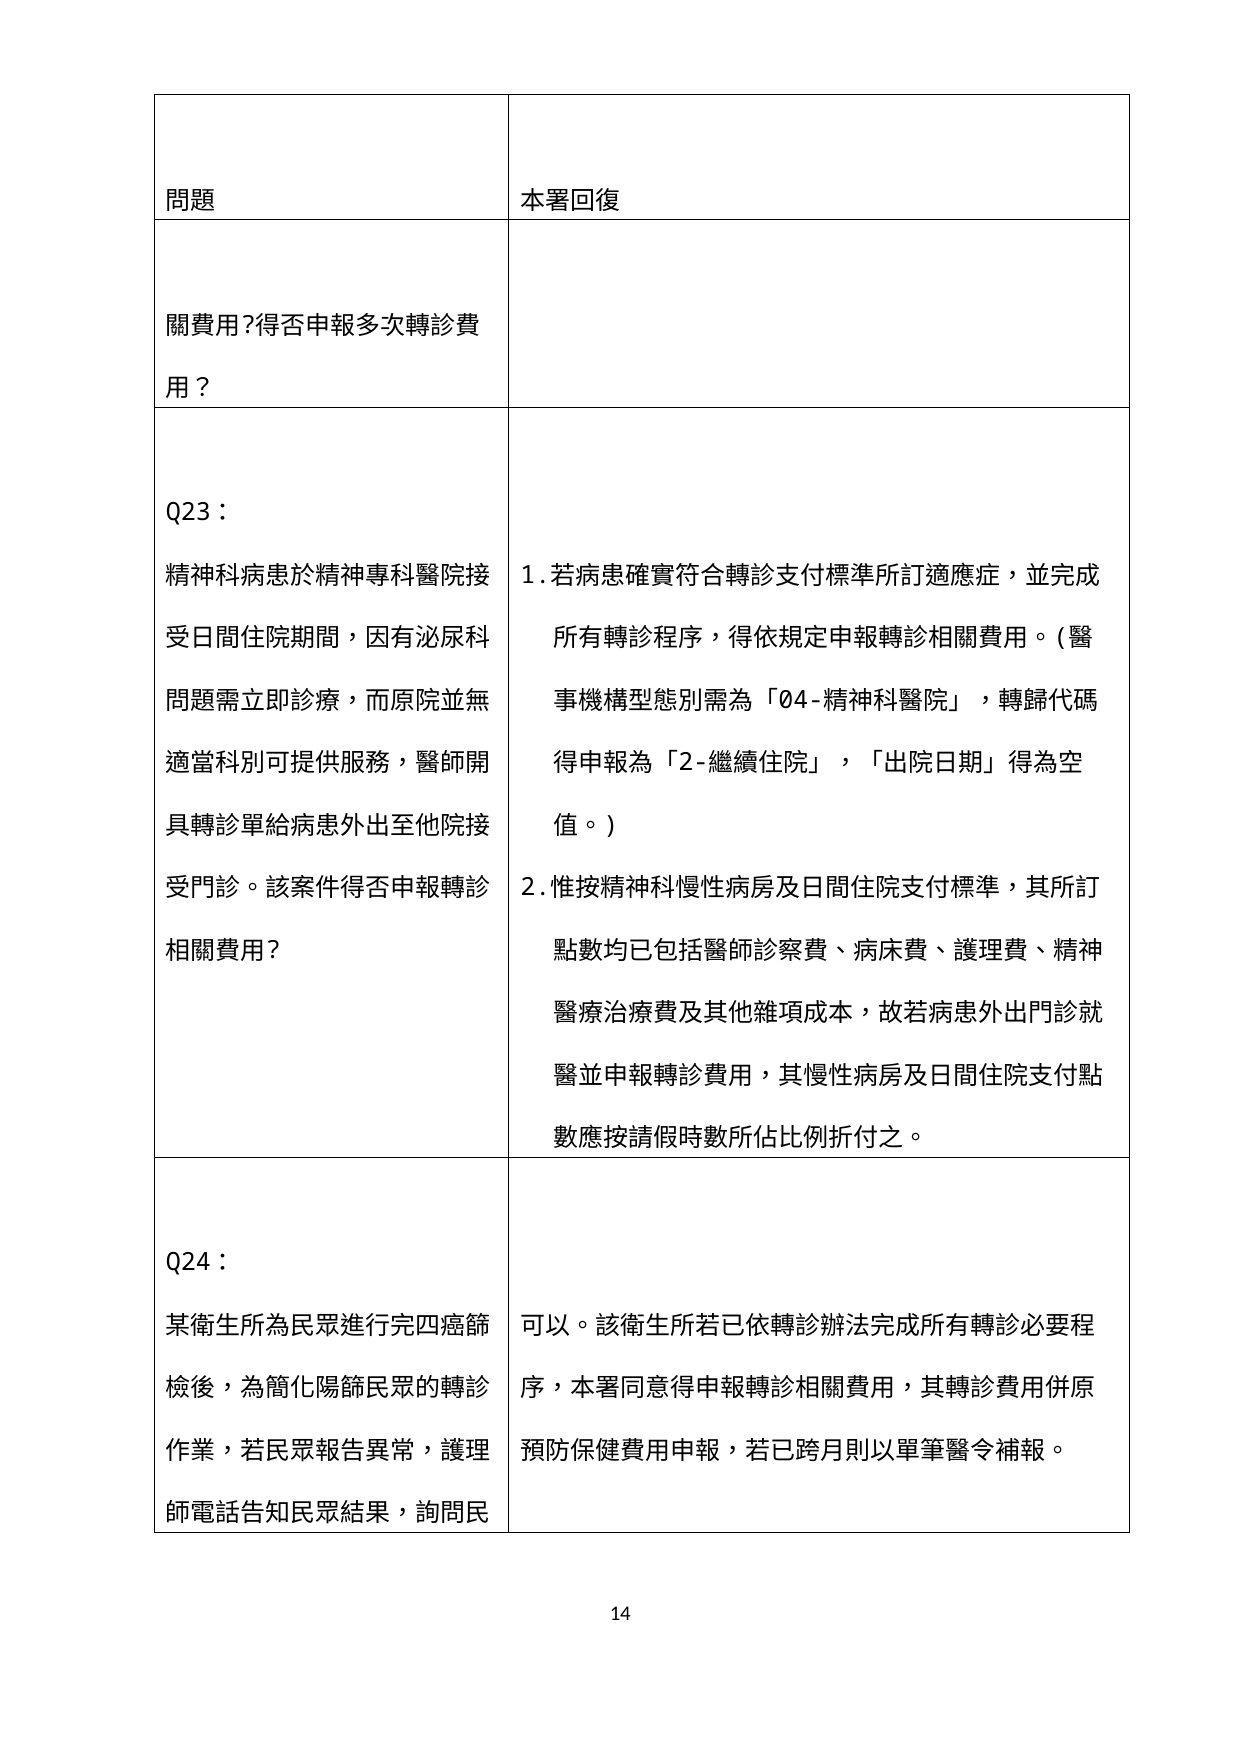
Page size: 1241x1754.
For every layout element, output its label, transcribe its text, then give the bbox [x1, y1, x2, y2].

table_header 本署回復 [509, 95, 1129, 219]
table_cell 關費用?得否申報多次轉診費用？ [155, 220, 508, 407]
table_cell 1.若病患確實符合轉診支付標準所訂適應症，並完成所有轉診程序，得依規定申報轉診相關費用。(醫事機構型態別需為「04-精神科醫院」，轉歸代碼得申報為「2-繼續住院」，「出院日期」得為空值。) 2.惟按精神科慢性病房及日間住院支付標準，其所訂點數均已包括醫師診察費、病床費、護理費、精神醫療治療費及其他雜項成本，故若病患外出門診就醫並申報轉診費用，其慢性病房及日間住院支付點數應按請假時數所佔比例折付之。 [509, 408, 1129, 1157]
table_cell 可以。該衛生所若已依轉診辦法完成所有轉診必要程序，本署同意得申報轉診相關費用，其轉診費用併原預防保健費用申報，若已跨月則以單筆醫令補報。 [509, 1158, 1129, 1532]
table_cell Q23： 精神科病患於精神專科醫院接受日間住院期間，因有泌尿科問題需立即診療，而原院並無適當科別可提供服務，醫師開具轉診單給病患外出至他院接受門診。該案件得否申報轉診相關費用? [155, 408, 508, 1157]
table_cell [509, 220, 1129, 407]
table_header 問題 [155, 95, 508, 219]
table_cell Q24： 某衛生所為民眾進行完四癌篩檢後，為簡化陽篩民眾的轉診作業，若民眾報告異常，護理師電話告知民眾結果，詢問民 [155, 1158, 508, 1532]
